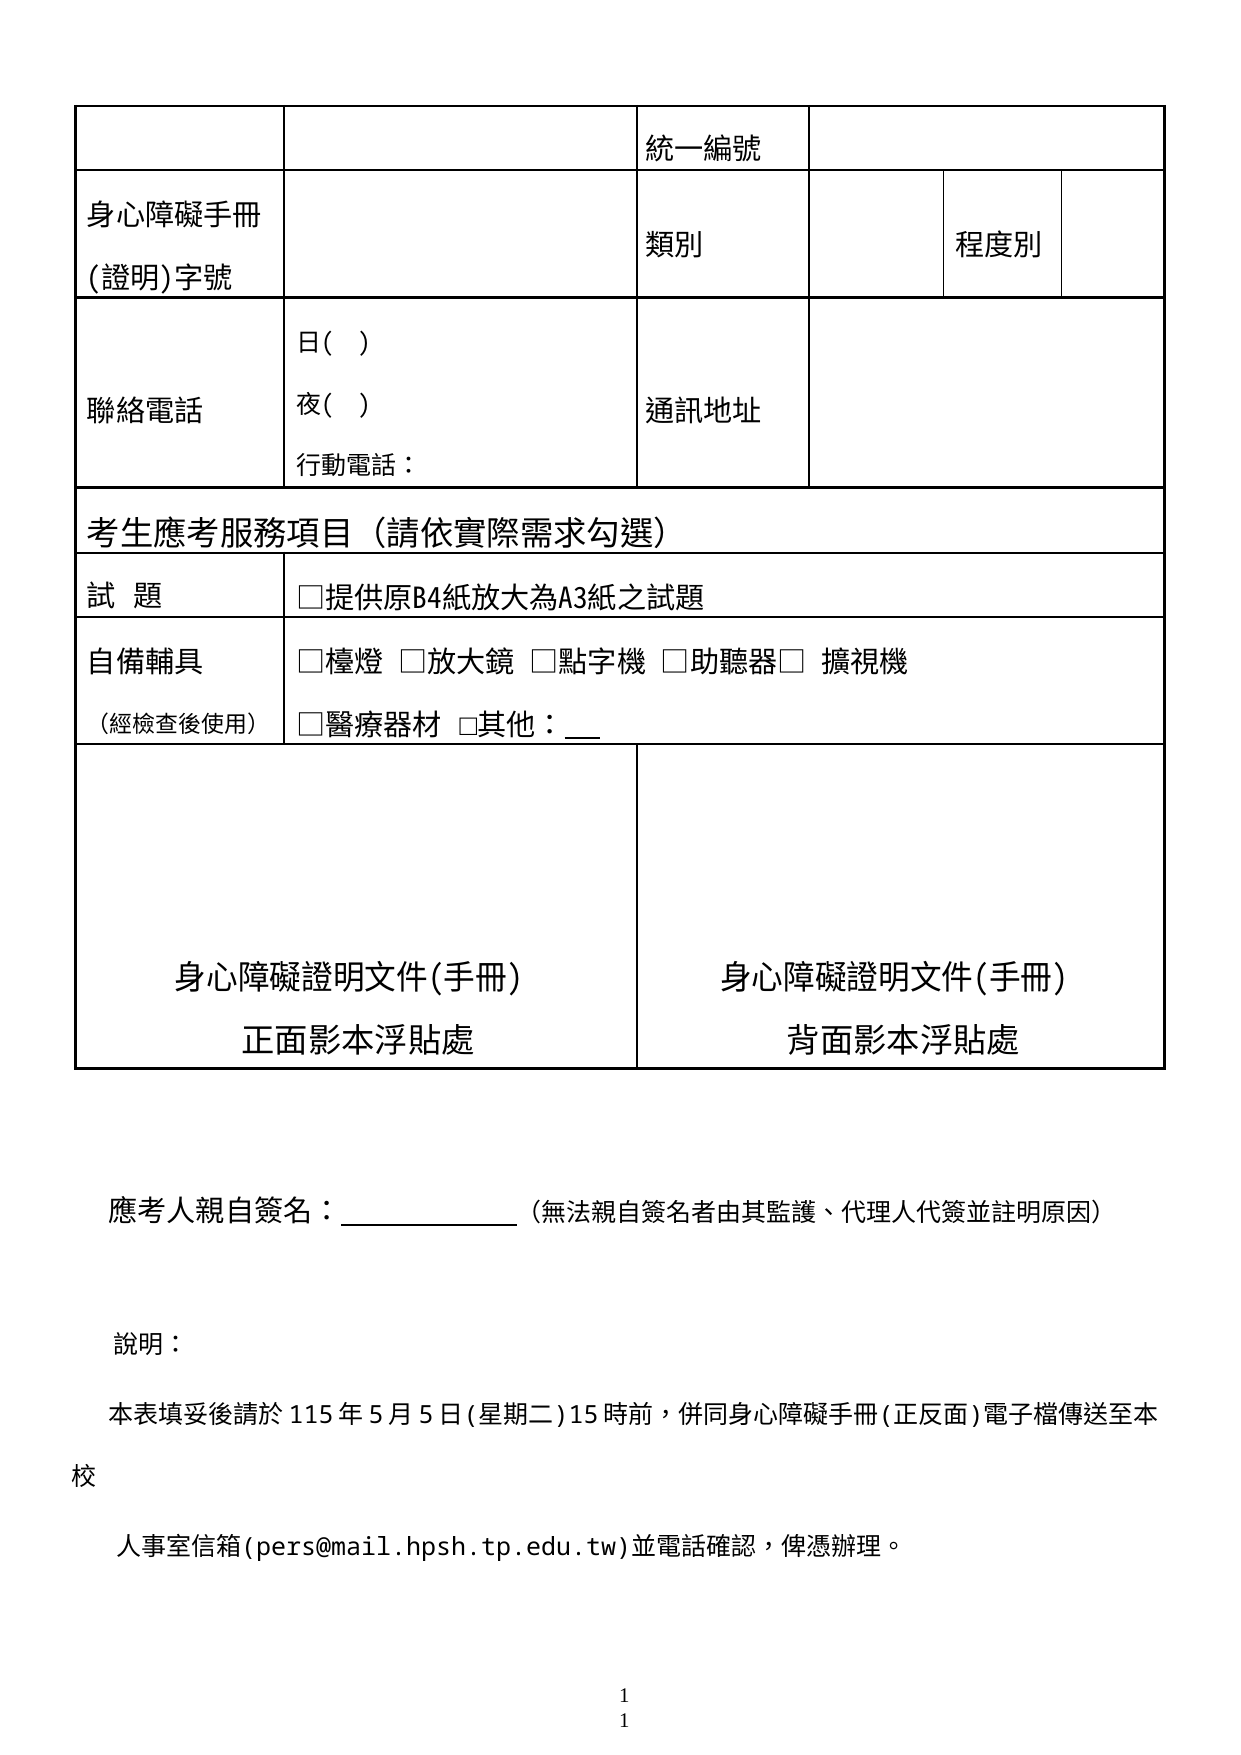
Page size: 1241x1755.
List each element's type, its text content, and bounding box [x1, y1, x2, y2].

table_cell [1062, 171, 1163, 296]
table_cell 聯絡電話 [77, 299, 283, 486]
text 說明： [83, 1301, 1159, 1364]
table_cell 統一編號 [638, 107, 808, 169]
table_cell 身心障礙證明文件(手冊) 背面影本浮貼處 [638, 745, 1163, 1067]
text 應考人親自簽名： （無法親自簽名者由其監護、代理人代簽並註明原因） [108, 1167, 1169, 1229]
table_cell 通訊地址 [638, 299, 808, 486]
table_cell 程度別 [944, 171, 1061, 296]
table_cell 試 題 [77, 554, 283, 616]
table_cell 身心障礙證明文件(手冊) 正面影本浮貼處 [77, 745, 636, 1067]
table_cell 身心障礙手冊 (證明)字號 [77, 171, 283, 296]
table_cell 自備輔具 （經檢查後使用） [77, 618, 283, 743]
table_cell □檯燈 □放大鏡 □點字機 □助聽器□ 擴視機 □醫療器材 □其他： [285, 618, 1163, 743]
table_cell 日( ) 夜( ) 行動電話： [285, 299, 636, 486]
table_cell 類別 [638, 171, 808, 296]
table_cell [810, 107, 1163, 169]
table_cell □提供原B4紙放大為A3紙之試題 [285, 554, 1163, 616]
text 人事室信箱(pers@mail.hpsh.tp.edu.tw)並電話確認，俾憑辦理。 [71, 1503, 1159, 1565]
table_cell [810, 299, 1163, 486]
table_cell 考生應考服務項目（請依實際需求勾選） [77, 489, 1163, 552]
table_cell [285, 107, 636, 169]
table_cell [810, 171, 943, 296]
text 本表填妥後請於115年5月5日(星期二)15時前，併同身心障礙手冊(正反面)電子檔傳送至本校 [71, 1371, 1159, 1496]
table_cell [285, 171, 636, 296]
table_cell [77, 107, 283, 169]
